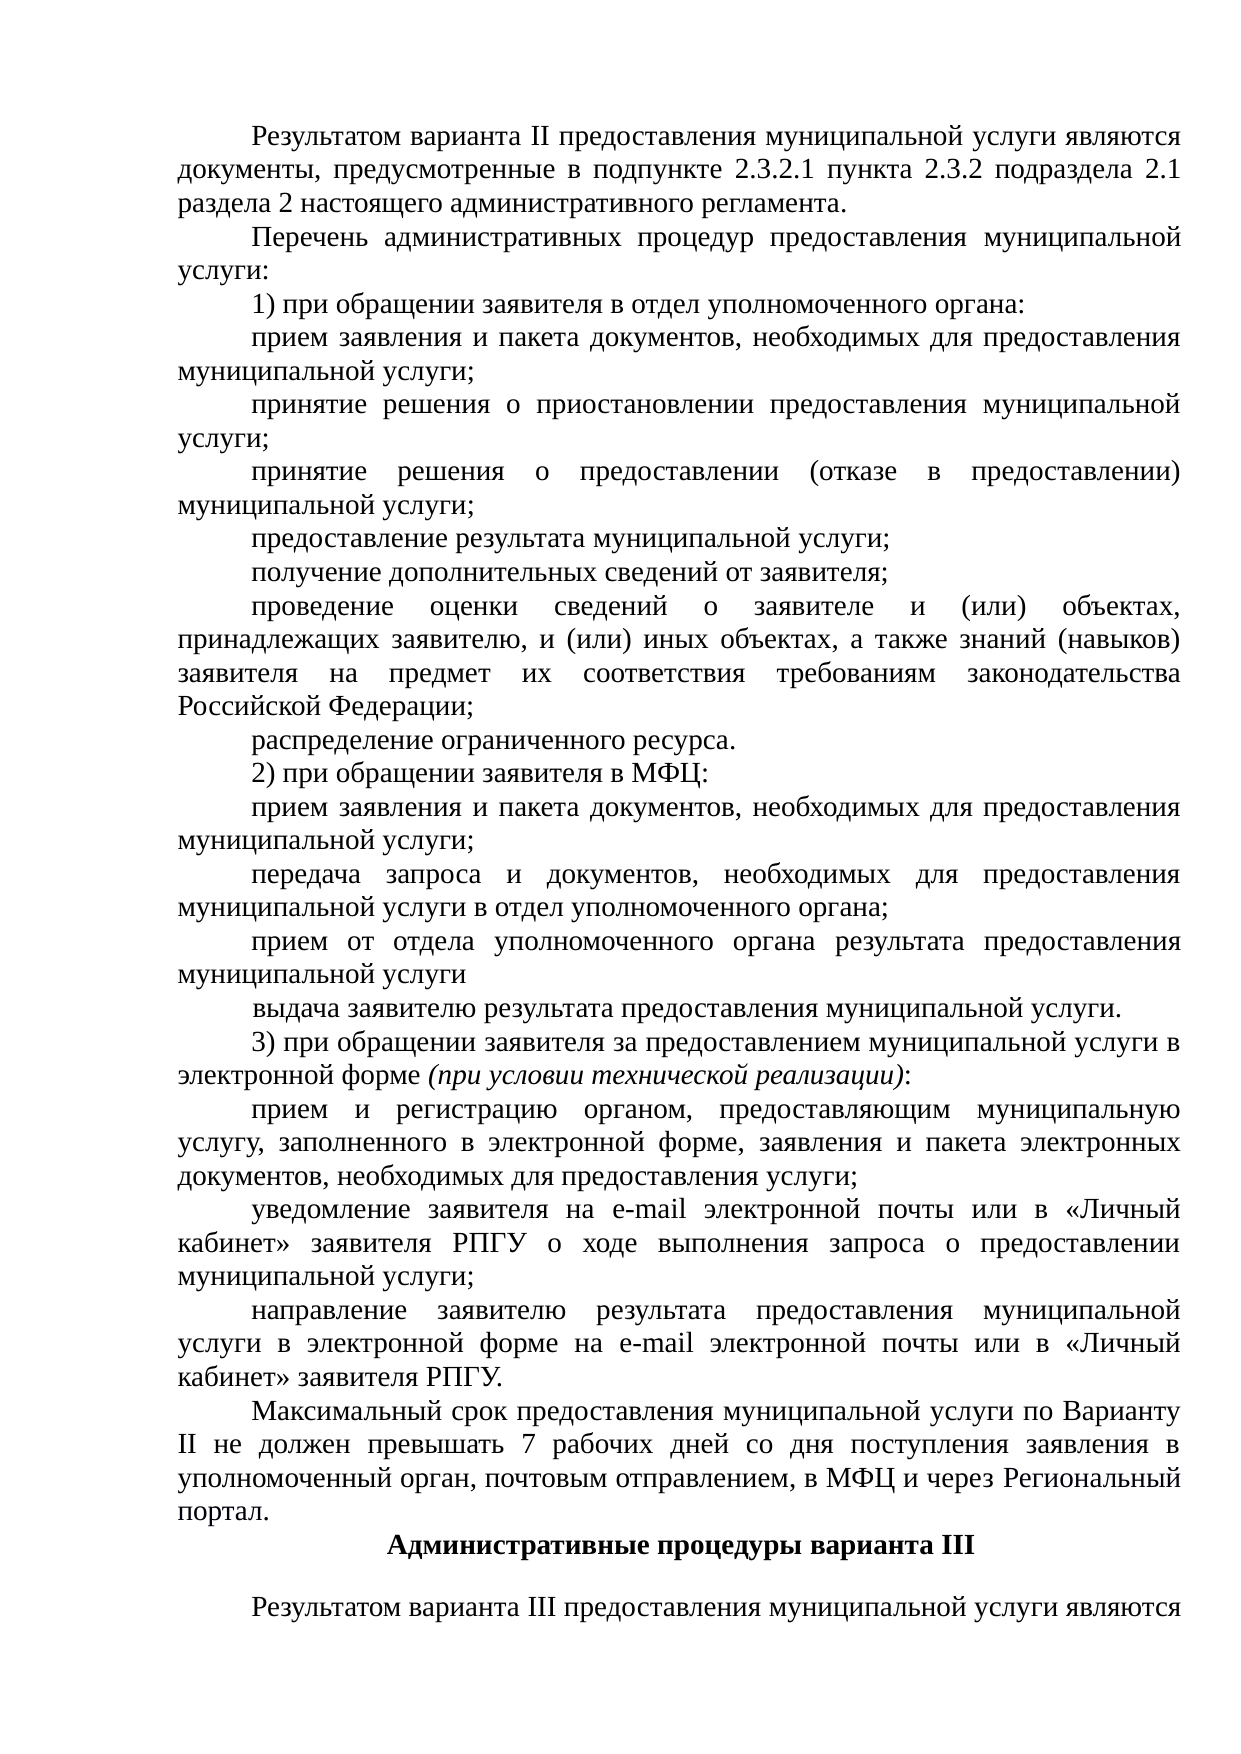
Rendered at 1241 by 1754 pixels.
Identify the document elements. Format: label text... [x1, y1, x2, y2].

text прием заявления и пакета документов, необходимых для предоставления муниципальной услуги; [177, 789, 1181, 856]
text принятие решения о предоставлении (отказе в предоставлении) муниципальной услуги; [177, 453, 1181, 521]
text прием и регистрацию органом, предоставляющим муниципальную услугу, заполненного в электронной форме, заявления и пакета электронных документов, необходимых для предоставления услуги; [177, 1091, 1181, 1191]
text выдача заявителю результата предоставления муниципальной услуги. [177, 990, 1181, 1024]
text предоставление результата муниципальной услуги; [177, 521, 1181, 554]
text получение дополнительных сведений от заявителя; [177, 554, 1181, 588]
text уведомление заявителя на e-mail электронной почты или в «Личный кабинет» заявителя РПГУ о ходе выполнения запроса о предоставлении муниципальной услуги; [177, 1191, 1181, 1292]
text направление заявителю результата предоставления муниципальной услуги в электронной форме на e-mail электронной почты или в «Личный кабинет» заявителя РПГУ. [177, 1292, 1181, 1393]
text распределение ограниченного ресурса. [177, 722, 1181, 755]
text прием заявления и пакета документов, необходимых для предоставления муниципальной услуги; [177, 319, 1181, 386]
text 3) при обращении заявителя за предоставлением муниципальной услуги в электронной форме (при условии технической реализации): [177, 1024, 1181, 1091]
text 2) при обращении заявителя в МФЦ: [177, 755, 1181, 789]
text Административные процедуры варианта III [180, 1527, 1181, 1560]
text Результатом варианта II предоставления муниципальной услуги являются документы, предусмотренные в подпункте 2.3.2.1 пункта 2.3.2 подраздела 2.1 раздела 2 настоящего административного регламента. [177, 118, 1181, 219]
text проведение оценки сведений о заявителе и (или) объектах, принадлежащих заявителю, и (или) иных объектах, а также знаний (навыков) заявителя на предмет их соответствия требованиям законодательства Российской Федерации; [177, 588, 1181, 722]
text Результатом варианта III предоставления муниципальной услуги являются [177, 1589, 1181, 1623]
text Перечень административных процедур предоставления муниципальной услуги: [177, 219, 1181, 286]
text передача запроса и документов, необходимых для предоставления муниципальной услуги в отдел уполномоченного органа; [177, 856, 1181, 923]
text прием от отдела уполномоченного органа результата предоставления муниципальной услуги [177, 923, 1181, 990]
text Максимальный срок предоставления муниципальной услуги по Варианту II не должен превышать 7 рабочих дней со дня поступления заявления в уполномоченный орган, почтовым отправлением, в МФЦ и через Региональный портал. [177, 1393, 1181, 1527]
text принятие решения о приостановлении предоставления муниципальной услуги; [177, 386, 1181, 453]
text 1) при обращении заявителя в отдел уполномоченного органа: [177, 286, 1181, 319]
